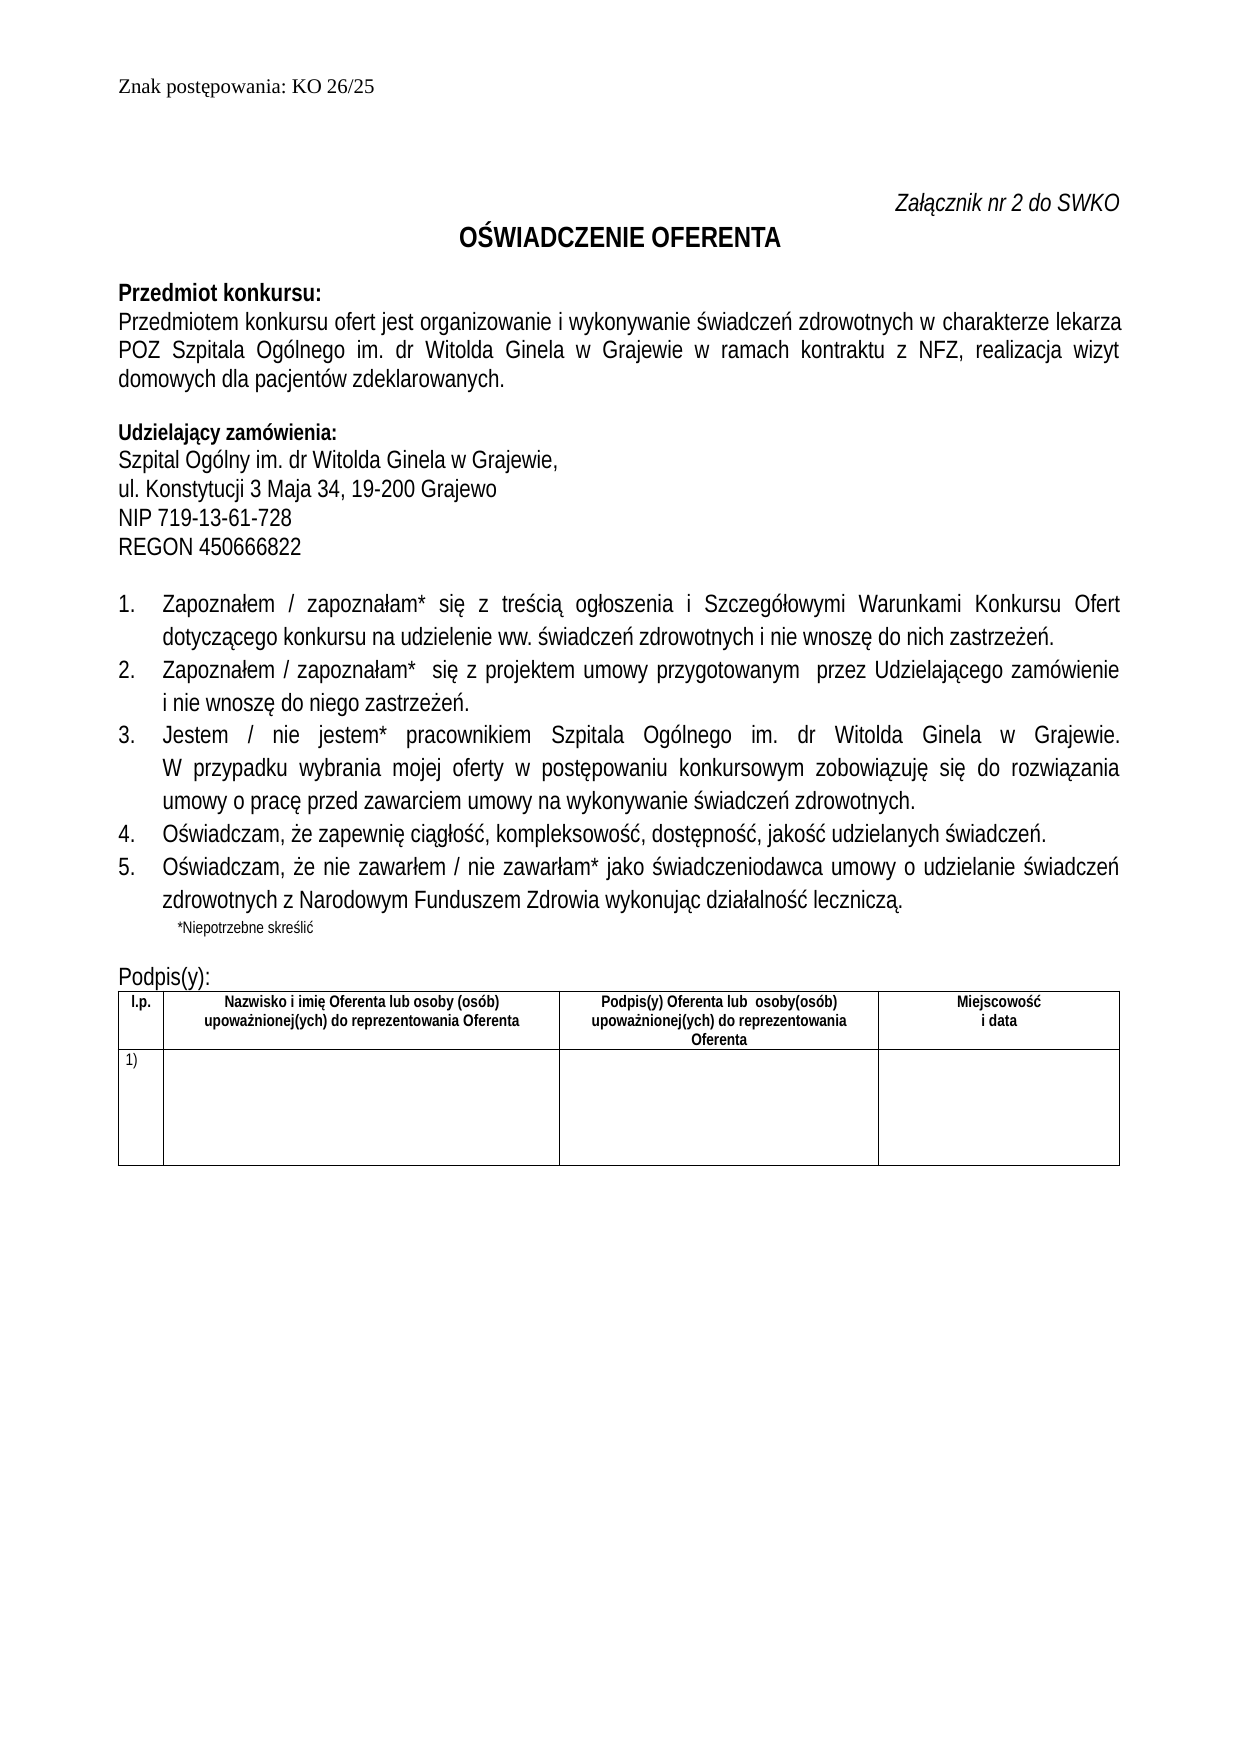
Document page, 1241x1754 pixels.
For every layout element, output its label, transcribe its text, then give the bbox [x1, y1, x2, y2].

table_cell [560, 1050, 878, 1165]
table_cell [879, 1050, 1119, 1165]
text Przedmiotem konkursu ofert jest organizowanie i wykonywanie świadczeń zdrowotnych w charakterze lekarza POZ Szpitala Ogólnego im. dr Witolda Ginela w Grajewie w ramach kontraktu z NFZ, realizacja wizyt domowych dla pacjentów zdeklarowanych. [118, 307, 1122, 393]
table_cell 1) [119, 1050, 163, 1165]
list Zapoznałem / zapoznałam* się z projektem umowy przygotowanym przez Udzielającego zamówienie i nie wnoszę do niego zastrzeżeń. [118, 654, 1122, 716]
table_header Nazwisko i imię Oferenta lub osoby (osób) upoważnionej(ych) do reprezentowania Oferenta [164, 992, 559, 1049]
table_cell [164, 1050, 559, 1165]
list Oświadczam, że nie zawarłem / nie zawarłam* jako świadczeniodawca umowy o udzielanie świadczeń zdrowotnych z Narodowym Funduszem Zdrowia wykonując działalność leczniczą. [118, 852, 1122, 914]
text NIP 719-13-61-728 [118, 503, 1122, 531]
text Załącznik nr 2 do SWKO [118, 188, 1122, 216]
text ul. Konstytucji 3 Maja 34, 19-200 Grajewo [118, 474, 1122, 503]
table_header Miejscowość i data [879, 992, 1119, 1049]
subtitle Przedmiot konkursu: [118, 278, 1122, 307]
list Jestem / nie jestem* pracownikiem Szpitala Ogólnego im. dr Witolda Ginela w Grajewie. W przypadku wybrania mojej oferty w postępowaniu konkursowym zobowiązuję się do rozwiązania umowy o pracę przed zawarciem umowy na wykonywanie świadczeń zdrowotnych. [118, 720, 1122, 815]
text Udzielający zamówienia: [118, 419, 1122, 446]
text REGON 450666822 [118, 531, 1122, 560]
list Zapoznałem / zapoznałam* się z treścią ogłoszenia i Szczegółowymi Warunkami Konkursu Ofert dotyczącego konkursu na udzielenie ww. świadczeń zdrowotnych i nie wnoszę do nich zastrzeżeń. [118, 589, 1122, 650]
text *Niepotrzebne skreślić [118, 918, 1122, 937]
text Szpital Ogólny im. dr Witolda Ginela w Grajewie, [118, 446, 1122, 474]
text OŚWIADCZENIE OFERENTA [118, 221, 1122, 254]
text Podpis(y): [118, 962, 1122, 991]
list Oświadczam, że zapewnię ciągłość, kompleksowość, dostępność, jakość udzielanych świadczeń. [118, 819, 1122, 848]
table_header l.p. [119, 992, 163, 1049]
table_header Podpis(y) Oferenta lub osoby(osób) upoważnionej(ych) do reprezentowania Oferenta [560, 992, 878, 1049]
